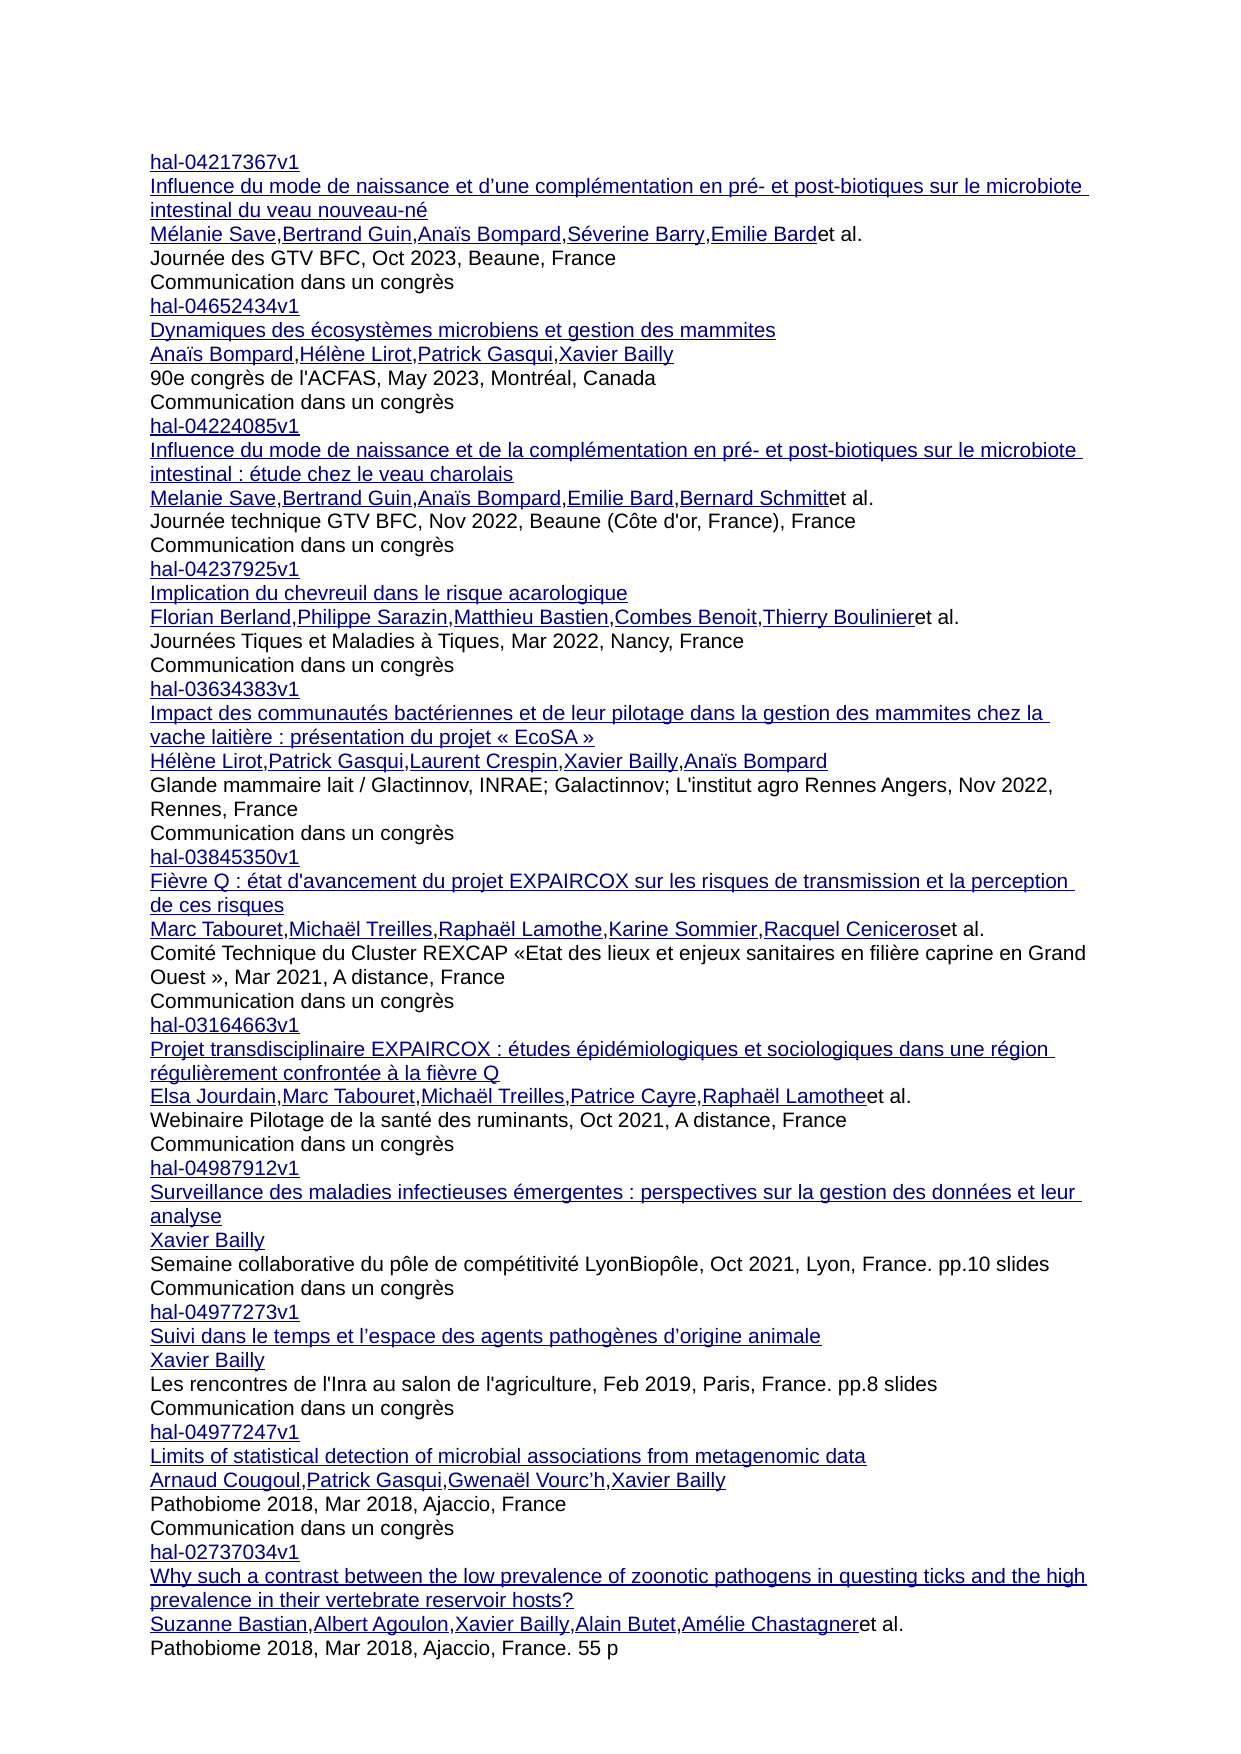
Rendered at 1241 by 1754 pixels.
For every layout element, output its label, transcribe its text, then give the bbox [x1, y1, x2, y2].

table_cell Dynamiques des écosystèmes microbiens et gestion des mammites Anaïs Bompard,Hélène Lirot,Patrick Gasqui,Xavier Bailly 90e congrès de l'ACFAS, May 2023, Montréal, Canada Communication dans un congrès hal-04224085v1 [150, 318, 1090, 437]
table_cell Limits of statistical detection of microbial associations from metagenomic data Arnaud Cougoul,Patrick Gasqui,Gwenaël Vourc’h,Xavier Bailly Pathobiome 2018, Mar 2018, Ajaccio, France Communication dans un congrès hal-02737034v1 [150, 1444, 1090, 1563]
table_cell Why such a contrast between the low prevalence of zoonotic pathogens in questing ticks and the high prevalence in their vertebrate reservoir hosts? Suzanne Bastian,Albert Agoulon,Xavier Bailly,Alain Butet,Amélie Chastagneret al. Pathobiome 2018, Mar 2018, Ajaccio, France. 55 p [150, 1564, 1090, 1659]
table_cell Impact des communautés bactériennes et de leur pilotage dans la gestion des mammites chez la vache laitière : présentation du projet « EcoSA » Hélène Lirot,Patrick Gasqui,Laurent Crespin,Xavier Bailly,Anaïs Bompard Glande mammaire lait / Glactinnov, INRAE; Galactinnov; L'institut agro Rennes Angers, Nov 2022, Rennes, France Communication dans un congrès hal-03845350v1 [150, 701, 1090, 869]
table_cell Implication du chevreuil dans le risque acarologique Florian Berland,Philippe Sarazin,Matthieu Bastien,Combes Benoit,Thierry Boulinieret al. Journées Tiques et Maladies à Tiques, Mar 2022, Nancy, France Communication dans un congrès hal-03634383v1 [150, 581, 1090, 701]
table_cell Suivi dans le temps et l’espace des agents pathogènes d’origine animale Xavier Bailly Les rencontres de l'Inra au salon de l'agriculture, Feb 2019, Paris, France. pp.8 slides Communication dans un congrès hal-04977247v1 [150, 1324, 1090, 1444]
table_cell Influence du mode de naissance et de la complémentation en pré- et post-biotiques sur le microbiote intestinal : étude chez le veau charolais Melanie Save,Bertrand Guin,Anaïs Bompard,Emilie Bard,Bernard Schmittet al. Journée technique GTV BFC, Nov 2022, Beaune (Côte d'or, France), France Communication dans un congrès hal-04237925v1 [150, 438, 1090, 581]
table_cell Projet transdisciplinaire EXPAIRCOX : études épidémiologiques et sociologiques dans une région régulièrement confrontée à la fièvre Q Elsa Jourdain,Marc Tabouret,Michaël Treilles,Patrice Cayre,Raphaël Lamotheet al. Webinaire Pilotage de la santé des ruminants, Oct 2021, A distance, France Communication dans un congrès hal-04987912v1 [150, 1036, 1090, 1180]
table_cell hal-04217367v1 [150, 150, 1090, 174]
table_cell Influence du mode de naissance et d’une complémentation en pré- et post-biotiques sur le microbiote intestinal du veau nouveau-né Mélanie Save,Bertrand Guin,Anaïs Bompard,Séverine Barry,Emilie Bardet al. Journée des GTV BFC, Oct 2023, Beaune, France Communication dans un congrès hal-04652434v1 [150, 174, 1090, 318]
table_cell Fièvre Q : état d'avancement du projet EXPAIRCOX sur les risques de transmission et la perception de ces risques Marc Tabouret,Michaël Treilles,Raphaël Lamothe,Karine Sommier,Racquel Ceniceroset al. Comité Technique du Cluster REXCAP «Etat des lieux et enjeux sanitaires en filière caprine en Grand Ouest », Mar 2021, A distance, France Communication dans un congrès hal-03164663v1 [150, 869, 1090, 1036]
table_cell Surveillance des maladies infectieuses émergentes : perspectives sur la gestion des données et leur analyse Xavier Bailly Semaine collaborative du pôle de compétitivité LyonBiopôle, Oct 2021, Lyon, France. pp.10 slides Communication dans un congrès hal-04977273v1 [150, 1180, 1090, 1324]
